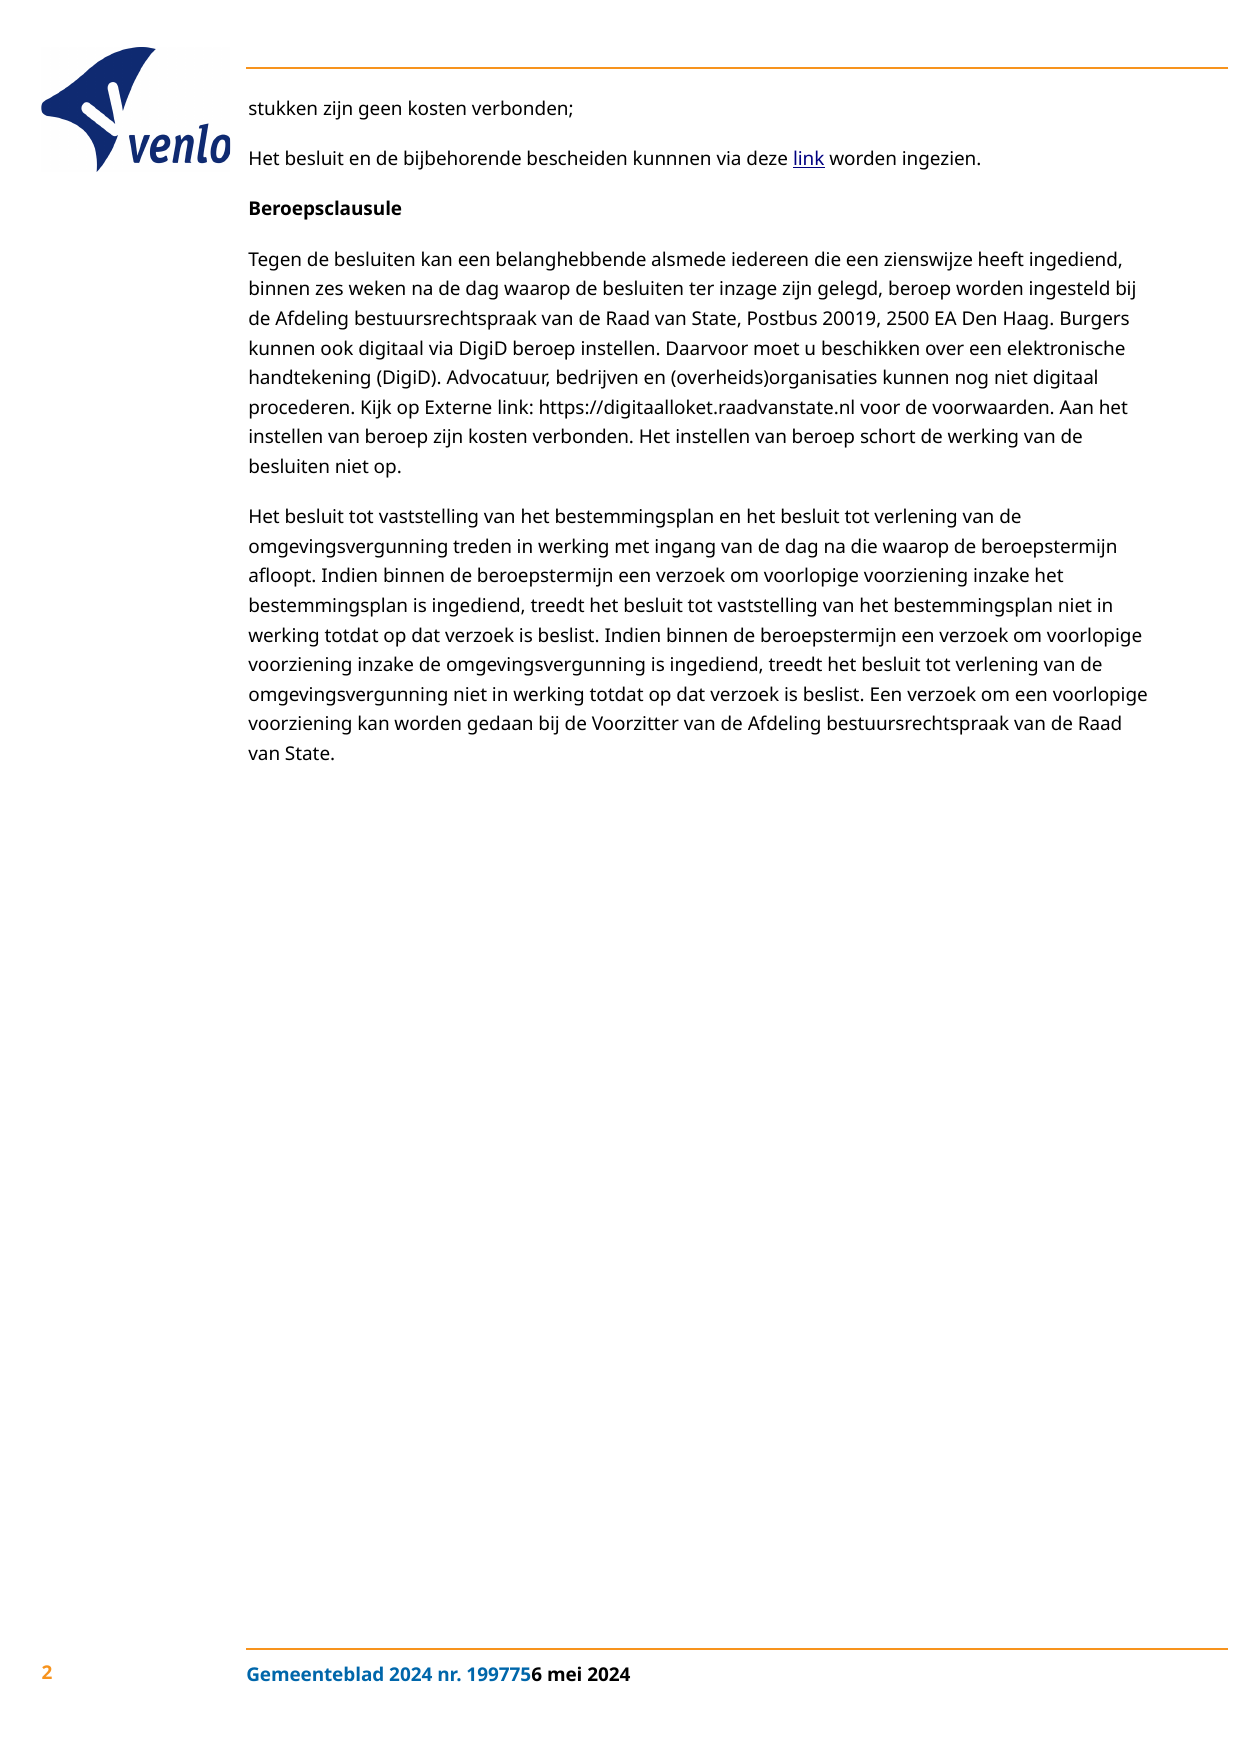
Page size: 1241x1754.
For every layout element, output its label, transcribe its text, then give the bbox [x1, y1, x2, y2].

text Het besluit en de bijbehorende bescheiden kunnnen via deze link worden ingezien. [248, 145, 1152, 171]
text Het besluit tot vaststelling van het bestemmingsplan en het besluit tot verlening van de omgevingsvergunning treden in werking met ingang van de dag na die waarop de beroepstermijn afloopt. Indien binnen de beroepstermijn een verzoek om voorlopige voorziening inzake het bestemmingsplan is ingediend, treedt het besluit tot vaststelling van het bestemmingsplan niet in werking totdat op dat verzoek is beslist. Indien binnen de beroepstermijn een verzoek om voorlopige voorziening inzake de omgevingsvergunning is ingediend, treedt het besluit tot verlening van de omgevingsvergunning niet in werking totdat op dat verzoek is beslist. Een verzoek om een voorlopige voorziening kan worden gedaan bij de Voorzitter van de Afdeling bestuursrechtspraak van de Raad van State. [248, 503, 1152, 766]
text Beroepsclausule [248, 196, 1152, 221]
text stukken zijn geen kosten verbonden; [248, 95, 1152, 121]
text Tegen de besluiten kan een belanghebbende alsmede iedereen die een zienswijze heeft ingediend, binnen zes weken na de dag waarop de besluiten ter inzage zijn gelegd, beroep worden ingesteld bij de Afdeling bestuursrechtspraak van de Raad van State, Postbus 20019, 2500 EA Den Haag. Burgers kunnen ook digitaal via DigiD beroep instellen. Daarvoor moet u beschikken over een elektronische handtekening (DigiD). Advocatuur, bedrijven en (overheids)organisaties kunnen nog niet digitaal procederen. Kijk op Externe link: https://digitaalloket.raadvanstate.nl voor de voorwaarden. Aan het instellen van beroep zijn kosten verbonden. Het instellen van beroep schort de werking van de besluiten niet op. [248, 246, 1152, 479]
picture [41, 47, 231, 172]
